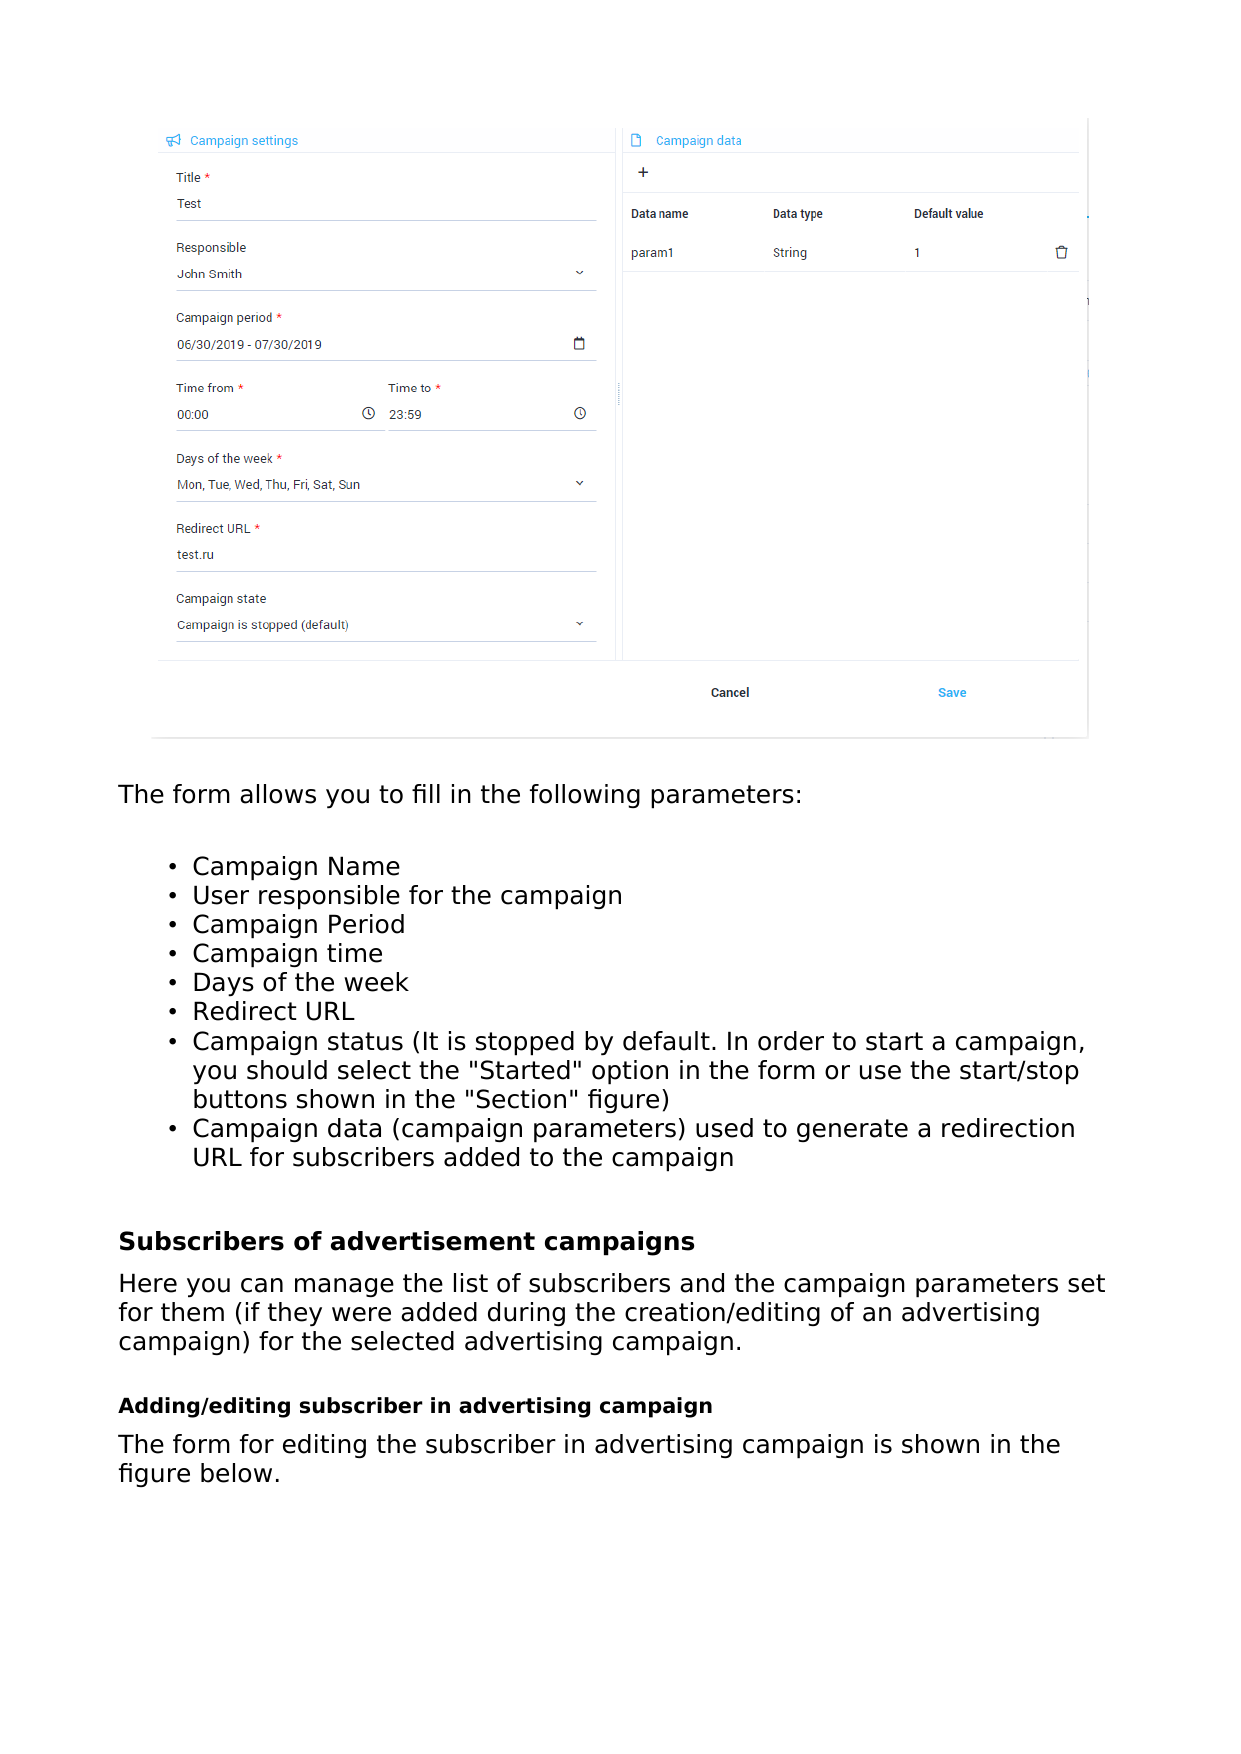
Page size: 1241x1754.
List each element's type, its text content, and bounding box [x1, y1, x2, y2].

subtitle Subscribers of advertisement campaigns [118, 1227, 1122, 1256]
list Days of the week [177, 968, 1122, 998]
text The form for editing the subscriber in advertising campaign is shown in the figure below. [118, 1431, 1122, 1489]
list Campaign Period [177, 910, 1122, 939]
list Campaign status (It is stopped by default. In order to start a campaign, you should select the "Started" option in the form or use the start/stop buttons shown in the "Section" figure) [177, 1027, 1122, 1114]
subtitle Adding/editing subscriber in advertising campaign [118, 1394, 1122, 1418]
picture [151, 118, 1089, 739]
list Redirect URL [177, 998, 1122, 1027]
list Campaign Name [177, 852, 1122, 881]
text Here you can manage the list of subscribers and the campaign parameters set for them (if they were added during the creation/editing of an advertising campaign) for the selected advertising campaign. [118, 1269, 1122, 1356]
list Campaign data (campaign parameters) used to generate a redirection URL for subscribers added to the campaign [177, 1114, 1122, 1173]
text The form allows you to fill in the following parameters: [118, 781, 1122, 810]
list Campaign time [177, 939, 1122, 968]
list User responsible for the campaign [177, 881, 1122, 910]
